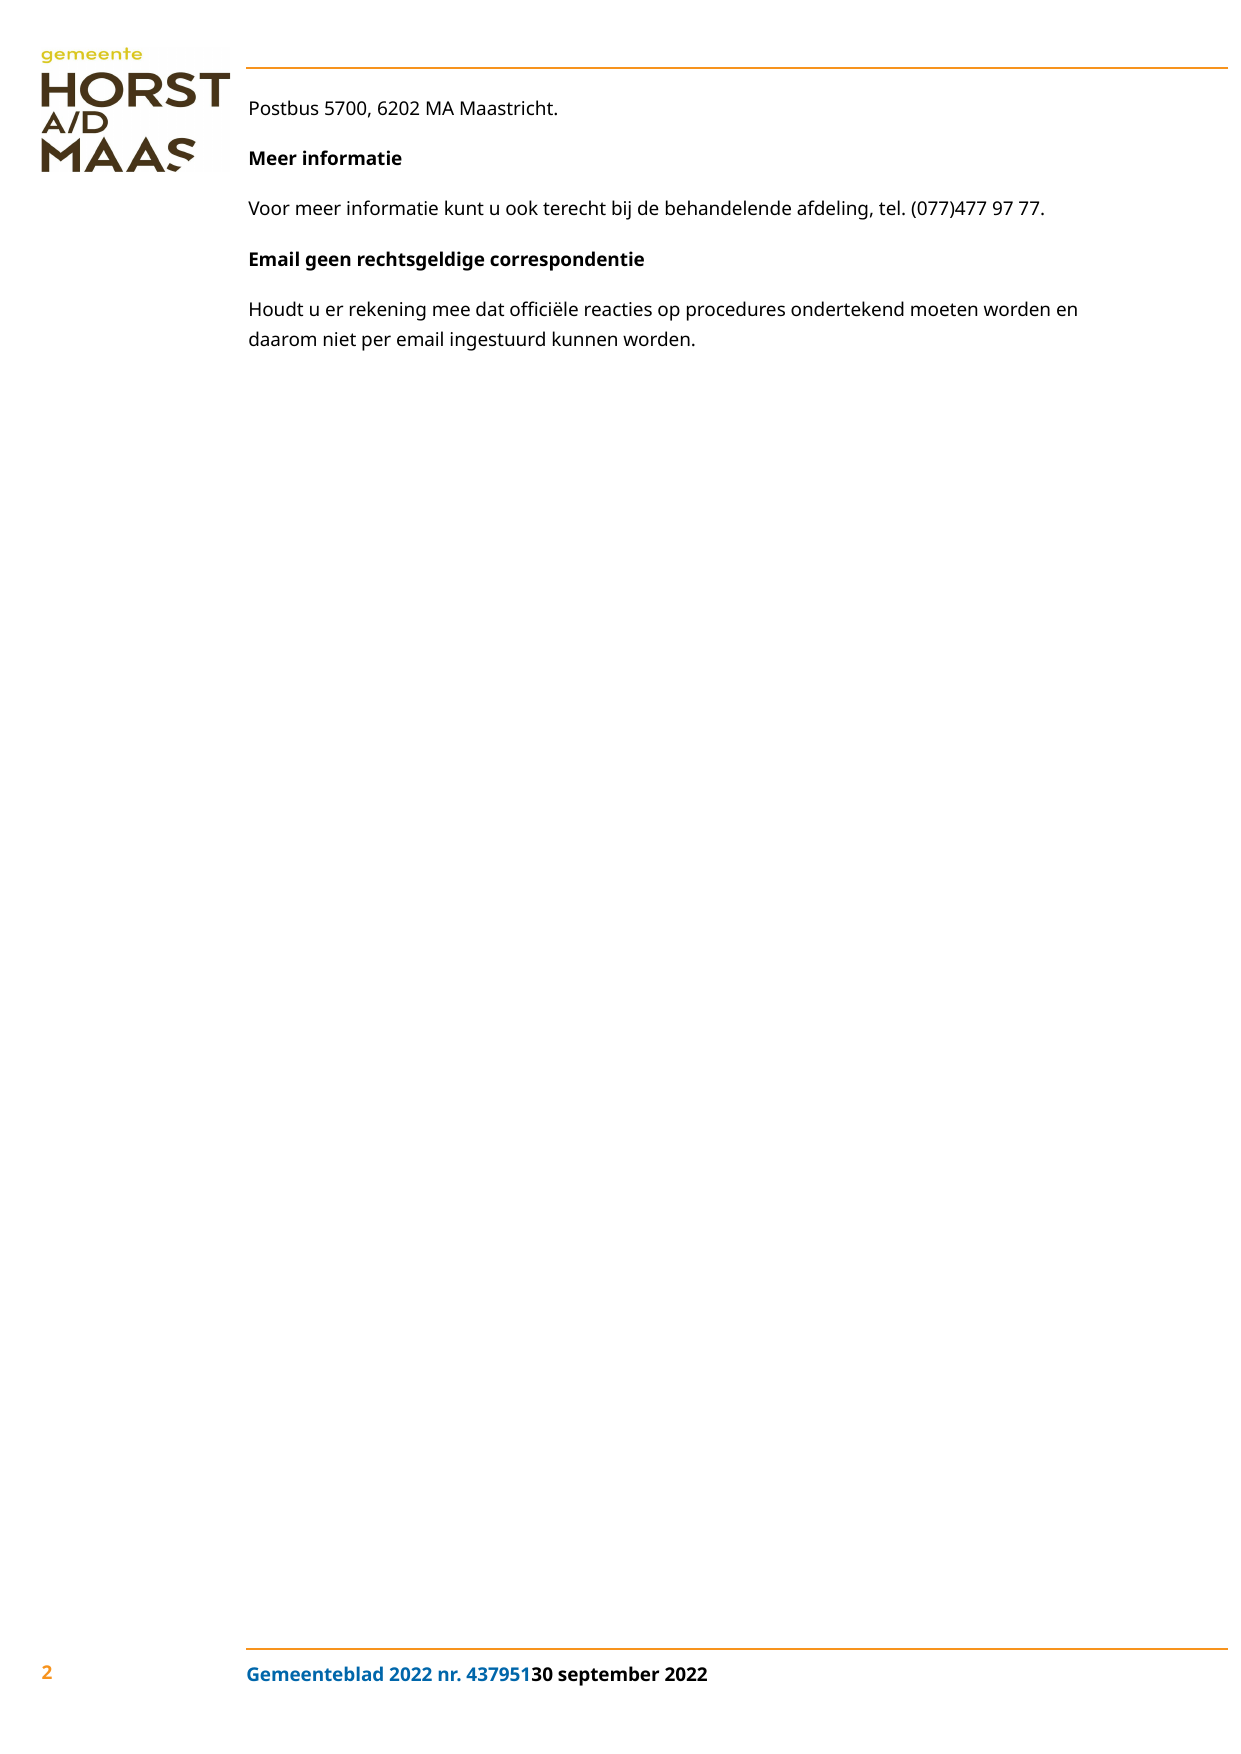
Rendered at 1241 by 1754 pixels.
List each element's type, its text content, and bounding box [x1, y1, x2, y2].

text Postbus 5700, 6202 MA Maastricht. [248, 95, 1152, 121]
text Voor meer informatie kunt u ook terecht bij de behandelende afdeling, tel. (077)477 97 77. [248, 196, 1152, 221]
text Meer informatie [248, 145, 1152, 171]
text Houdt u er rekening mee dat officiële reacties op procedures ondertekend moeten worden en daarom niet per email ingestuurd kunnen worden. [248, 296, 1152, 352]
text Email geen rechtsgeldige correspondentie [248, 246, 1152, 272]
picture [41, 47, 231, 172]
